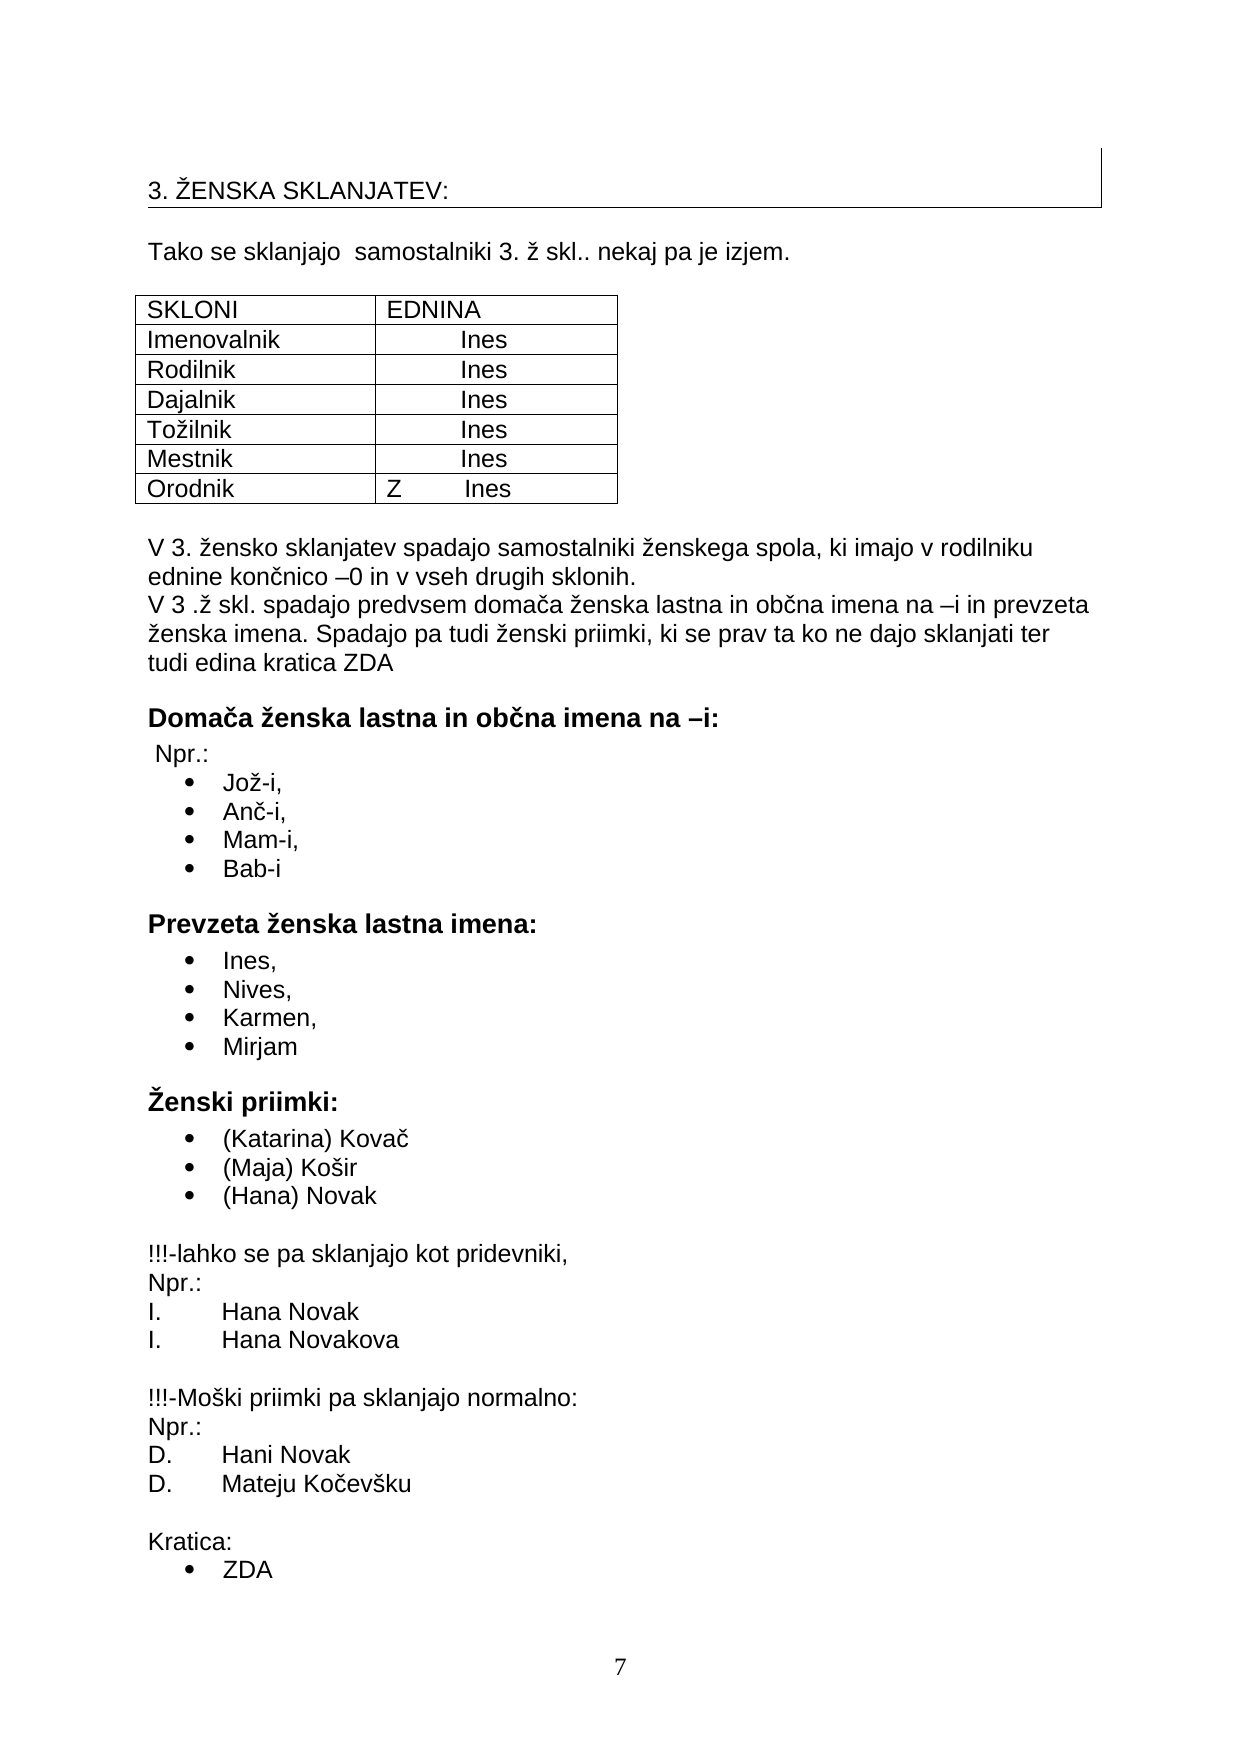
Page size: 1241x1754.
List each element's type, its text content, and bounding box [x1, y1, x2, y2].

list (Hana) Novak [185, 1181, 1093, 1210]
text Kratica: [148, 1526, 1093, 1555]
list Mirjam [185, 1032, 1093, 1061]
list Ines, [185, 946, 1093, 974]
list ZDA [185, 1555, 1093, 1584]
subtitle Prevzeta ženska lastna imena: [148, 908, 1093, 939]
text Tako se sklanjajo samostalniki 3. ž skl.. nekaj pa je izjem. [148, 237, 1093, 266]
table_header EDNINA [376, 296, 617, 324]
list (Maja) Košir [185, 1152, 1093, 1181]
table_cell Ines [376, 415, 617, 443]
table_cell Ines [376, 355, 617, 384]
list Jož-i, [185, 768, 1093, 797]
text D. Mateju Kočevšku [148, 1469, 1093, 1498]
list Bab-i [185, 854, 1093, 883]
text !!!-lahko se pa sklanjajo kot pridevniki, [148, 1239, 1093, 1268]
table_cell Imenovalnik [136, 325, 375, 354]
table_header SKLONI [136, 296, 375, 324]
text Npr.: [148, 739, 1093, 768]
text Npr.: [148, 1411, 1093, 1440]
table_cell Ines [376, 445, 617, 473]
text I. Hana Novak [148, 1296, 1093, 1325]
text !!!-Moški priimki pa sklanjajo normalno: [148, 1383, 1093, 1411]
list (Katarina) Kovač [185, 1124, 1093, 1152]
text Npr.: [148, 1268, 1093, 1296]
list Karmen, [185, 1003, 1093, 1032]
text D. Hani Novak [148, 1440, 1093, 1469]
list Mam-i, [185, 826, 1093, 854]
table_cell Orodnik [136, 474, 375, 503]
table_cell Z Ines [376, 474, 617, 503]
table_cell Ines [376, 385, 617, 414]
list Anč-i, [185, 797, 1093, 826]
text V 3 .ž skl. spadajo predvsem domača ženska lastna in občna imena na –i in prevzeta ženska imena. Spadajo pa tudi ženski priimki, ki se prav ta ko ne dajo sklanjati ter tudi edina kratica ZDA [148, 590, 1093, 677]
subtitle Domača ženska lastna in občna imena na –i: [148, 702, 1093, 733]
text V 3. žensko sklanjatev spadajo samostalniki ženskega spola, ki imajo v rodilniku ednine končnico –0 in v vseh drugih sklonih. [148, 533, 1093, 590]
list Nives, [185, 974, 1093, 1003]
text 3. ŽENSKA SKLANJATEV: [148, 176, 1101, 207]
table_cell Dajalnik [136, 385, 375, 414]
table_cell Rodilnik [136, 355, 375, 384]
text I. Hana Novakova [148, 1325, 1093, 1354]
table_cell Mestnik [136, 445, 375, 473]
table_cell Tožilnik [136, 415, 375, 443]
subtitle Ženski priimki: [148, 1086, 1093, 1117]
table_cell Ines [376, 325, 617, 354]
